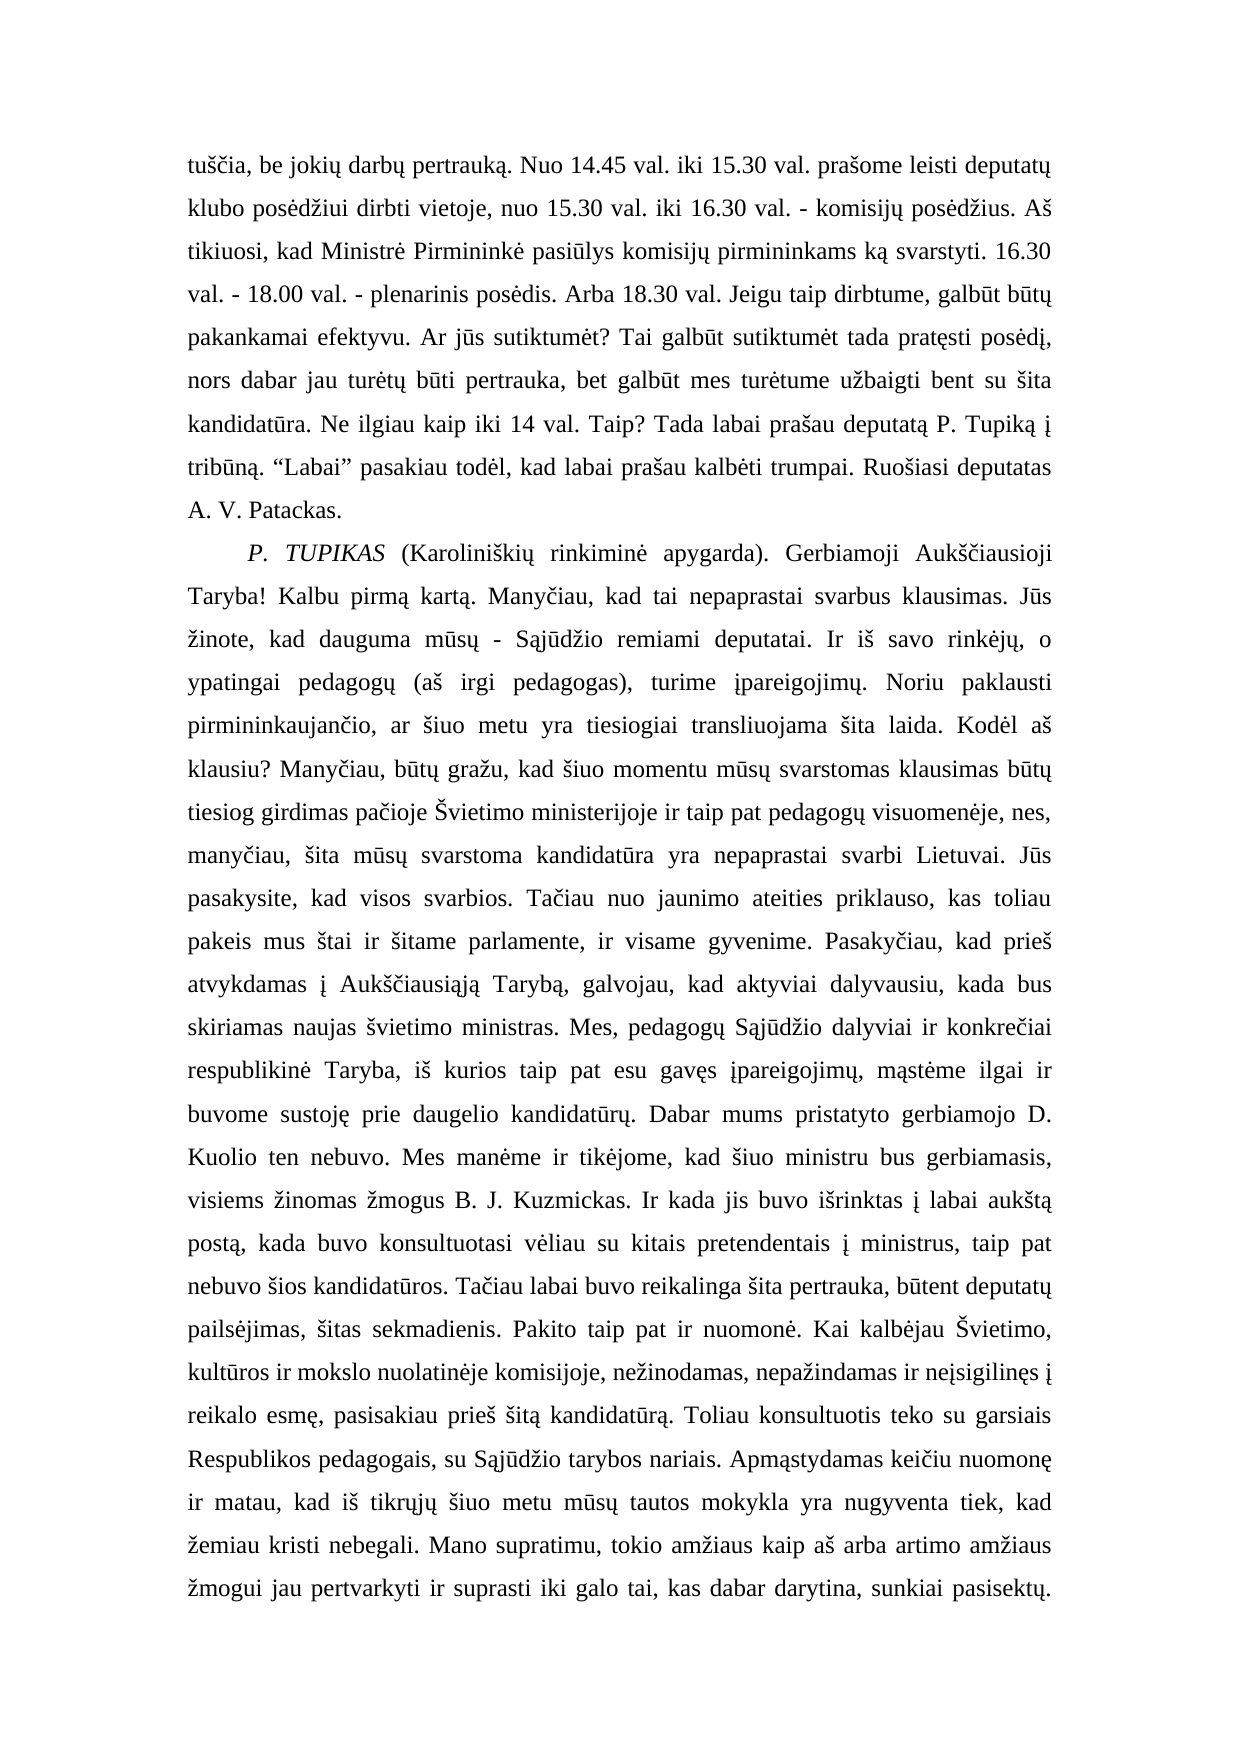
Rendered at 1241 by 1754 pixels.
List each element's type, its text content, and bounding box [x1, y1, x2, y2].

text P. Tupikas (Karoliniškių rinkiminė apygarda). Gerbiamoji Aukščiausioji Taryba! Kalbu pirmą kartą. Manyčiau, kad tai nepaprastai svarbus klausimas. Jūs žinote, kad dauguma mūsų - Sąjūdžio remiami deputatai. Ir iš savo rinkėjų, о ypatingai pedagogų (aš irgi pedagogas), turime įpareigojimų. Noriu paklausti pirmininkaujančio, ar šiuo metu yra tiesiogiai transliuojama šita laida. Kodėl aš klausiu? Manyčiau, būtų gražu, kad šiuo momentu mūsų svarstomas klausimas būtų tiesiog girdimas pačioje Švietimo ministerijoje ir taip pat pedagogų visuomenėje, nes, manyčiau, šita mūsų svarstoma kandidatūra yra nepaprastai svarbi Lietuvai. Jūs pasakysite, kad visos svarbios. Tačiau nuo jaunimo ateities priklauso, kas toliau pakeis mus štai ir šitame parlamente, ir visame gyvenime. Pasakyčiau, kad prieš atvykdamas į Aukščiausiąją Tarybą, galvojau, kad aktyviai dalyvausiu, kada bus skiriamas naujas švietimo ministras. Mes, pedagogų Sąjūdžio dalyviai ir konkrečiai respublikinė Taryba, iš kurios taip pat esu gavęs įpareigojimų, mąstėme ilgai ir buvome sustoję prie daugelio kandidatūrų. Dabar mums pristatyto gerbiamojo D. Kuolio ten nebuvo. Mes manėme ir tikėjome, kad šiuo ministru bus gerbiamasis, visiems žinomas žmogus B. J. Kuzmickas. Ir kada jis buvo išrinktas į labai aukštą postą, kada buvo konsultuotasi vėliau su kitais pretendentais į ministrus, taip pat nebuvo šios kandidatūros. Tačiau labai buvo reikalinga šita pertrauka, būtent deputatų pailsėjimas, šitas sekmadienis. Pakito taip pat ir nuomonė. Kai kalbėjau Švietimo, kultūros ir mokslo nuolatinėje komisijoje, nežinodamas, nepažindamas ir neįsigilinęs į reikalo esmę, pasisakiau prieš šitą kandidatūrą. Toliau konsultuotis teko su garsiais Respublikos pedagogais, su Sąjūdžio tarybos nariais. Apmąstydamas keičiu nuomonę ir matau, kad iš tikrųjų šiuo metu mūsų tautos mokykla yra nugyventa tiek, kad žemiau kristi nebegali. Mano supratimu, tokio amžiaus kaip aš arba artimo amžiaus žmogui jau pertvarkyti ir suprasti iki galo tai, kas dabar darytina, sunkiai pasisektų. [187, 538, 1053, 1602]
text tuščia, be jokių darbų pertrauką. Nuo 14.45 val. iki 15.30 val. prašome leisti deputatų klubo posėdžiui dirbti vietoje, nuo 15.30 val. iki 16.30 val. - komisijų posėdžius. Aš tikiuosi, kad Ministrė Pirmininkė pasiūlys komisijų pirmininkams ką svarstyti. 16.30 val. - 18.00 val. - plenarinis posėdis. Arba 18.30 val. Jeigu taip dirbtume, galbūt būtų pakankamai efektyvu. Ar jūs sutiktumėt? Tai galbūt sutiktumėt tada pratęsti posėdį, nors dabar jau turėtų būti pertrauka, bet galbūt mes turėtume užbaigti bent su šita kandidatūra. Ne ilgiau kaip iki 14 val. Taip? Tada labai prašau deputatą P. Tupiką į tribūną. “Labai” pasakiau todėl, kad labai prašau kalbėti trumpai. Ruošiasi deputatas A. V. Patackas. [187, 150, 1053, 524]
